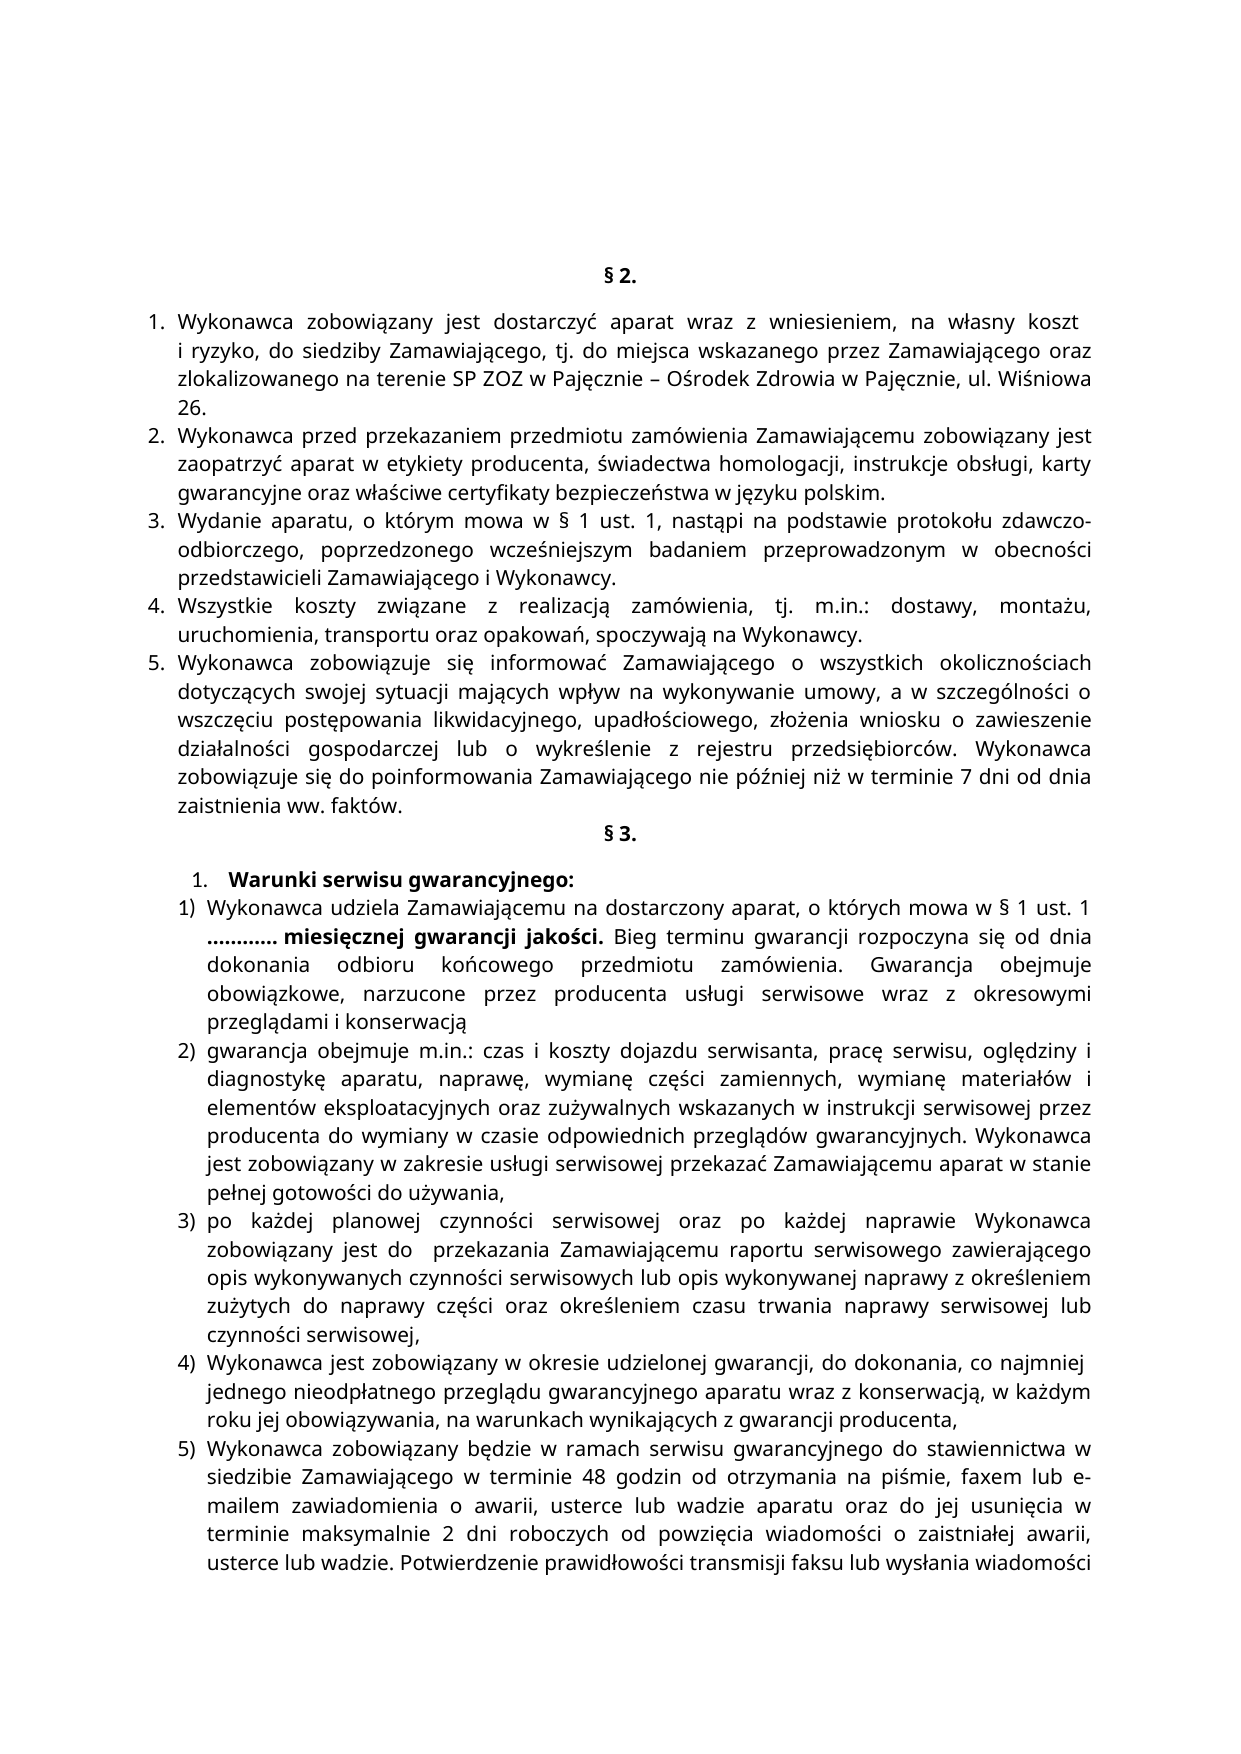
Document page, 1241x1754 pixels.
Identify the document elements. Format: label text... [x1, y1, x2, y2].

list Wykonawca jest zobowiązany w okresie udzielonej gwarancji, do dokonania, co najmniej jednego nieodpłatnego przeglądu gwarancyjnego aparatu wraz z konserwacją, w każdym roku jej obowiązywania, na warunkach wynikających z gwarancji producenta, [177, 1348, 1093, 1434]
list po każdej planowej czynności serwisowej oraz po każdej naprawie Wykonawca zobowiązany jest do przekazania Zamawiającemu raportu serwisowego zawierającego opis wykonywanych czynności serwisowych lub opis wykonywanej naprawy z określeniem zużytych do naprawy części oraz określeniem czasu trwania naprawy serwisowej lub czynności serwisowej, [177, 1206, 1093, 1348]
list Warunki serwisu gwarancyjnego: [191, 865, 1093, 893]
list Wszystkie koszty związane z realizacją zamówienia, tj. m.in.: dostawy, montażu, uruchomienia, transportu oraz opakowań, spoczywają na Wykonawcy. [148, 592, 1093, 648]
list Wydanie aparatu, o którym mowa w § 1 ust. 1, nastąpi na podstawie protokołu zdawczo-odbiorczego, poprzedzonego wcześniejszym badaniem przeprowadzonym w obecności przedstawicieli Zamawiającego i Wykonawcy. [148, 506, 1093, 592]
list Wykonawca udziela Zamawiającemu na dostarczony aparat, o których mowa w § 1 ust. 1 ………… miesięcznej gwarancji jakości. Bieg terminu gwarancji rozpoczyna się od dnia dokonania odbioru końcowego przedmiotu zamówienia. Gwarancja obejmuje obowiązkowe, narzucone przez producenta usługi serwisowe wraz z okresowymi przeglądami i konserwacją [177, 893, 1093, 1036]
text § 2. [148, 261, 1093, 290]
text § 3. [148, 819, 1093, 848]
list Wykonawca przed przekazaniem przedmiotu zamówienia Zamawiającemu zobowiązany jest zaopatrzyć aparat w etykiety producenta, świadectwa homologacji, instrukcje obsługi, karty gwarancyjne oraz właściwe certyfikaty bezpieczeństwa w języku polskim. [148, 421, 1093, 506]
list Wykonawca zobowiązany jest dostarczyć aparat wraz z wniesieniem, na własny koszt i ryzyko, do siedziby Zamawiającego, tj. do miejsca wskazanego przez Zamawiającego oraz zlokalizowanego na terenie SP ZOZ w Pajęcznie – Ośrodek Zdrowia w Pajęcznie, ul. Wiśniowa 26. [148, 307, 1093, 421]
list Wykonawca zobowiązuje się informować Zamawiającego o wszystkich okolicznościach dotyczących swojej sytuacji mających wpływ na wykonywanie umowy, a w szczególności o wszczęciu postępowania likwidacyjnego, upadłościowego, złożenia wniosku o zawieszenie działalności gospodarczej lub o wykreślenie z rejestru przedsiębiorców. Wykonawca zobowiązuje się do poinformowania Zamawiającego nie później niż w terminie 7 dni od dnia zaistnienia ww. faktów. [148, 648, 1093, 819]
list gwarancja obejmuje m.in.: czas i koszty dojazdu serwisanta, pracę serwisu, oględziny i diagnostykę aparatu, naprawę, wymianę części zamiennych, wymianę materiałów i elementów eksploatacyjnych oraz zużywalnych wskazanych w instrukcji serwisowej przez producenta do wymiany w czasie odpowiednich przeglądów gwarancyjnych. Wykonawca jest zobowiązany w zakresie usługi serwisowej przekazać Zamawiającemu aparat w stanie pełnej gotowości do używania, [177, 1036, 1093, 1206]
list Wykonawca zobowiązany będzie w ramach serwisu gwarancyjnego do stawiennictwa w siedzibie Zamawiającego w terminie 48 godzin od otrzymania na piśmie, faxem lub e-mailem zawiadomienia o awarii, usterce lub wadzie aparatu oraz do jej usunięcia w terminie maksymalnie 2 dni roboczych od powzięcia wiadomości o zaistniałej awarii, usterce lub wadzie. Potwierdzenie prawidłowości transmisji faksu lub wysłania wiadomości [177, 1434, 1093, 1576]
